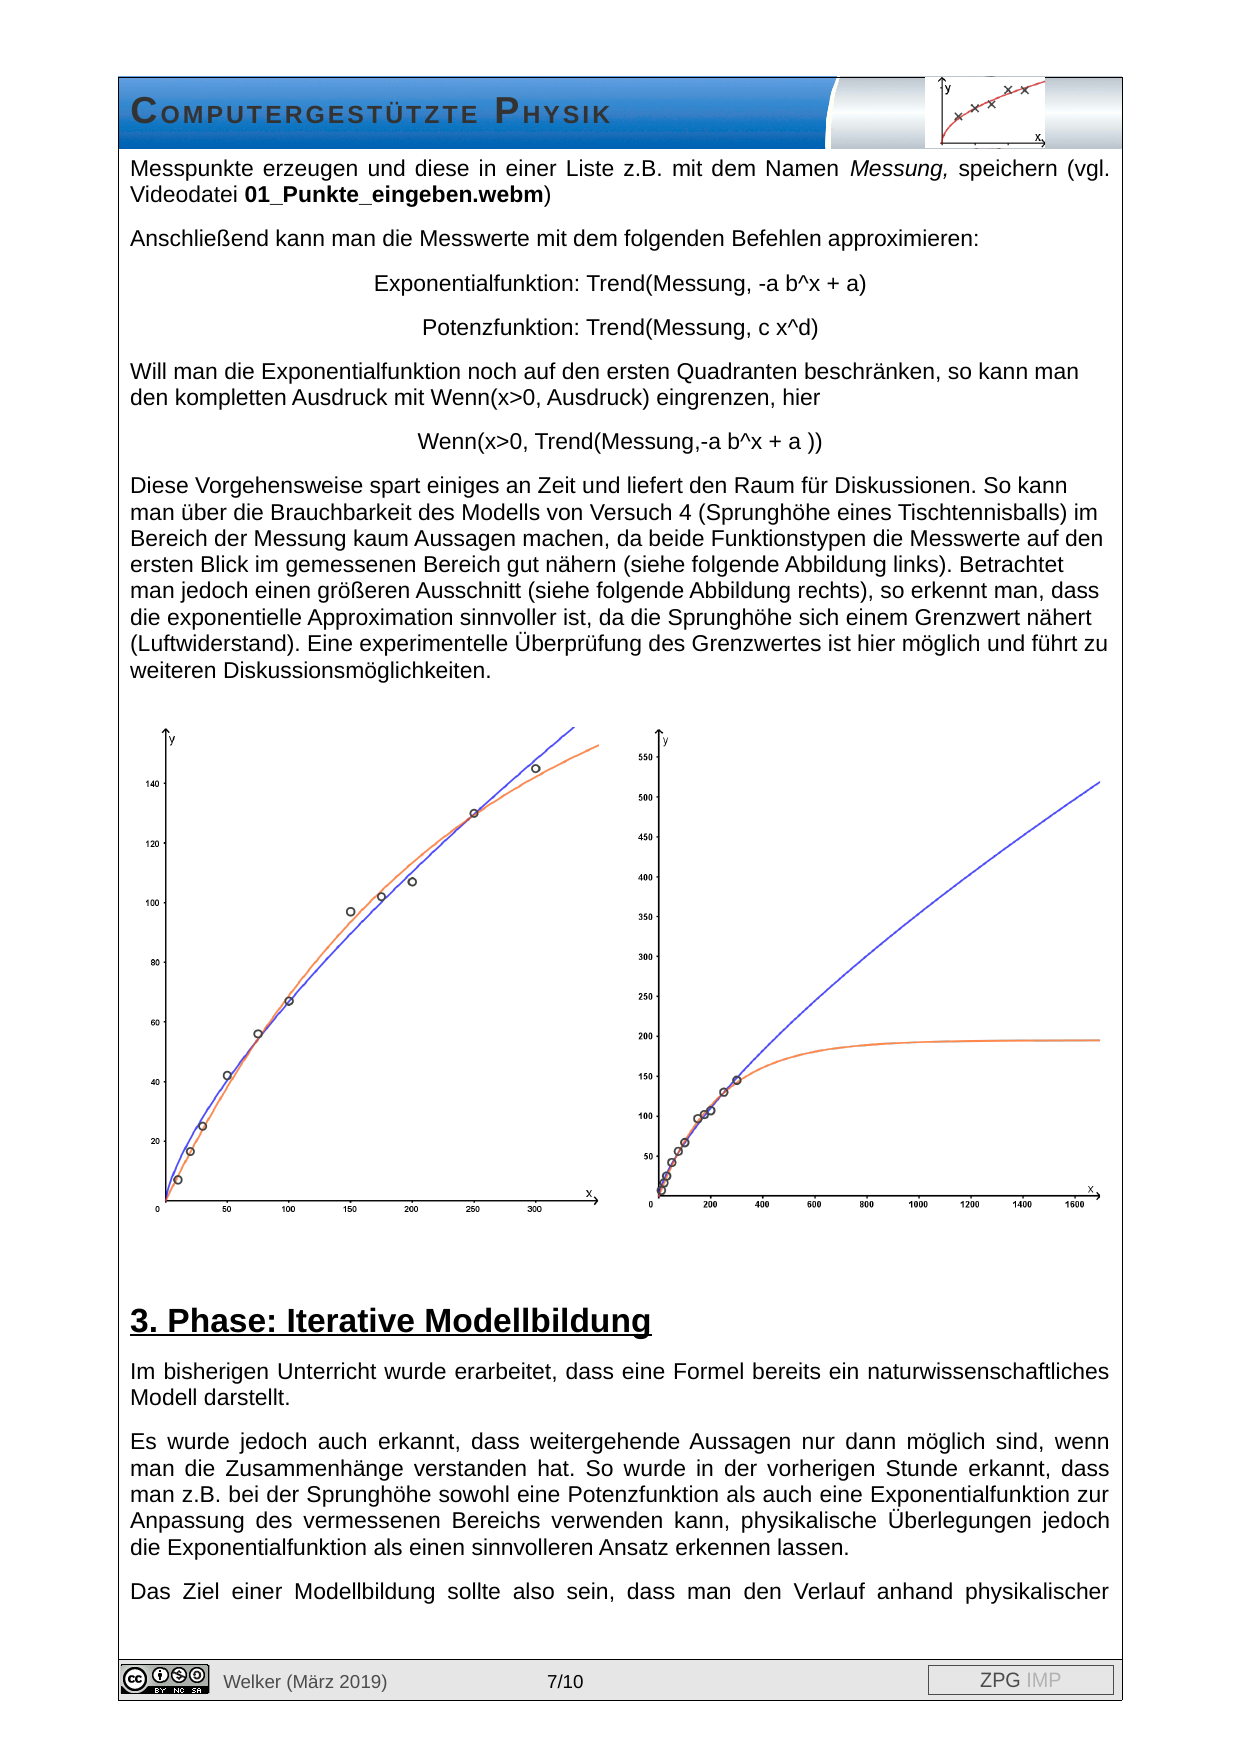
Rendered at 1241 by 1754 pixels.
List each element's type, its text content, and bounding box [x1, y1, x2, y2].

picture [118, 76, 1122, 149]
picture [126, 727, 599, 1238]
text Diese Vorgehensweise spart einiges an Zeit und liefert den Raum für Diskussionen. So kann man über die Brauchbarkeit des Modells von Versuch 4 (Sprunghöhe eines Tischtennisballs) im Bereich der Messung kaum Aussagen machen, da beide Funktionstypen die Messwerte auf den ersten Blick im gemessenen Bereich gut nähern (siehe folgende Abbildung links). Betrachtet man jedoch einen größeren Ausschnitt (siehe folgende Abbildung rechts), so erkennt man, dass die exponentielle Approximation sinnvoller ist, da die Sprunghöhe sich einem Grenzwert nähert (Luftwiderstand). Eine experimentelle Überprüfung des Grenzwertes ist hier möglich und führt zu weiteren Diskussionsmöglichkeiten. [130, 472, 1110, 683]
text Will man die Exponentialfunktion noch auf den ersten Quadranten beschränken, so kann man den kompletten Ausdruck mit Wenn(x>0, Ausdruck) eingrenzen, hier [130, 358, 1110, 410]
text Potenzfunktion: Trend(Messung, c x^d) [130, 313, 1110, 340]
text Das Ziel einer Modellbildung sollte also sein, dass man den Verlauf anhand physikalischer [130, 1578, 1110, 1604]
text Messpunkte erzeugen und diese in einer Liste z.B. mit dem Namen Messung, speichern (vgl. Videodatei 01_Punkte_eingeben.webm) [130, 155, 1110, 208]
picture [120, 1664, 210, 1694]
text Exponentialfunktion: Trend(Messung, -a b^x + a) [130, 269, 1110, 296]
subtitle 3. Phase: Iterative Modellbildung [130, 1301, 1122, 1339]
text Wenn(x>0, Trend(Messung,-a b^x + a )) [130, 428, 1110, 454]
text Im bisherigen Unterricht wurde erarbeitet, dass eine Formel bereits ein naturwissenschaftliches Modell darstellt. [130, 1358, 1110, 1410]
picture [627, 729, 1100, 1238]
text Es wurde jedoch auch erkannt, dass weitergehende Aussagen nur dann möglich sind, wenn man die Zusammenhänge verstanden hat. So wurde in der vorherigen Stunde erkannt, dass man z.B. bei der Sprunghöhe sowohl eine Potenzfunktion als auch eine Exponentialfunktion zur Anpassung des vermessenen Bereichs verwenden kann, physikalische Überlegungen jedoch die Exponentialfunktion als einen sinnvolleren Ansatz erkennen lassen. [130, 1428, 1110, 1560]
text Anschließend kann man die Messwerte mit dem folgenden Befehlen approximieren: [130, 225, 1110, 252]
